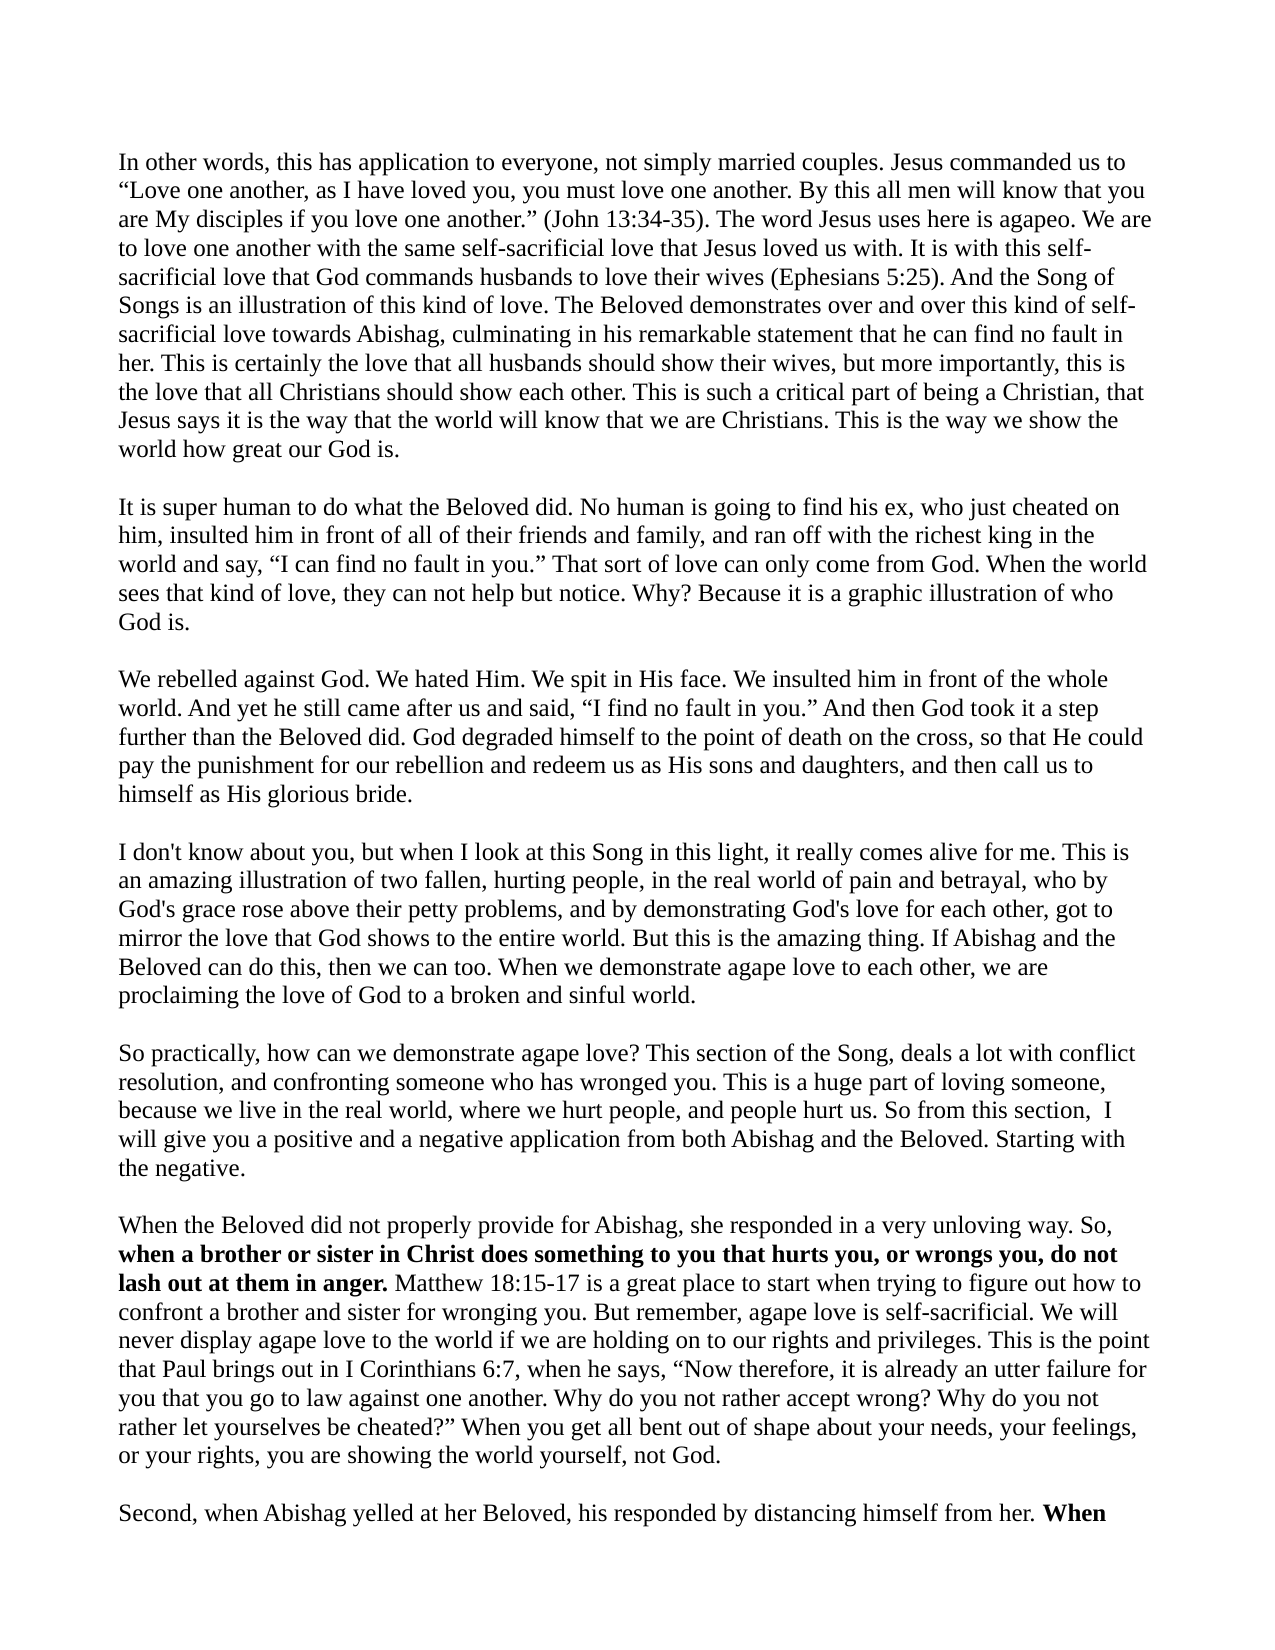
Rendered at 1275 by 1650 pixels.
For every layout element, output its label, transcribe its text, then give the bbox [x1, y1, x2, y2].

text I don't know about you, but when I look at this Song in this light, it really comes alive for me. This is an amazing illustration of two fallen, hurting people, in the real world of pain and betrayal, who by God's grace rose above their petty problems, and by demonstrating God's love for each other, got to mirror the love that God shows to the entire world. But this is the amazing thing. If Abishag and the Beloved can do this, then we can too. When we demonstrate agape love to each other, we are proclaiming the love of God to a broken and sinful world. [118, 837, 1157, 1009]
text In other words, this has application to everyone, not simply married couples. Jesus commanded us to “Love one another, as I have loved you, you must love one another. By this all men will know that you are My disciples if you love one another.” (John 13:34-35). The word Jesus uses here is agapeo. We are to love one another with the same self-sacrificial love that Jesus loved us with. It is with this self-sacrificial love that God commands husbands to love their wives (Ephesians 5:25). And the Song of Songs is an illustration of this kind of love. The Beloved demonstrates over and over this kind of self-sacrificial love towards Abishag, culminating in his remarkable statement that he can find no fault in her. This is certainly the love that all husbands should show their wives, but more importantly, this is the love that all Christians should show each other. This is such a critical part of being a Christian, that Jesus says it is the way that the world will know that we are Christians. This is the way we show the world how great our God is. [118, 147, 1157, 463]
text We rebelled against God. We hated Him. We spit in His face. We insulted him in front of the whole world. And yet he still came after us and said, “I find no fault in you.” And then God took it a step further than the Beloved did. God degraded himself to the point of death on the cross, so that He could pay the punishment for our rebellion and redeem us as His sons and daughters, and then call us to himself as His glorious bride. [118, 664, 1157, 808]
text It is super human to do what the Beloved did. No human is going to find his ex, who just cheated on him, insulted him in front of all of their friends and family, and ran off with the richest king in the world and say, “I can find no fault in you.” That sort of love can only come from God. When the world sees that kind of love, they can not help but notice. Why? Because it is a graphic illustration of who God is. [118, 492, 1157, 636]
text So practically, how can we demonstrate agape love? This section of the Song, deals a lot with conflict resolution, and confronting someone who has wronged you. This is a huge part of loving someone, because we live in the real world, where we hurt people, and people hurt us. So from this section, I will give you a positive and a negative application from both Abishag and the Beloved. Starting with the negative. [118, 1038, 1157, 1182]
text Second, when Abishag yelled at her Beloved, his responded by distancing himself from her. When [118, 1498, 1157, 1527]
text When the Beloved did not properly provide for Abishag, she responded in a very unloving way. So, when a brother or sister in Christ does something to you that hurts you, or wrongs you, do not lash out at them in anger. Matthew 18:15-17 is a great place to start when trying to figure out how to confront a brother and sister for wronging you. But remember, agape love is self-sacrificial. We will never display agape love to the world if we are holding on to our rights and privileges. This is the point that Paul brings out in I Corinthians 6:7, when he says, “Now therefore, it is already an utter failure for you that you go to law against one another. Why do you not rather accept wrong? Why do you not rather let yourselves be cheated?” When you get all bent out of shape about your needs, your feelings, or your rights, you are showing the world yourself, not God. [118, 1211, 1157, 1469]
